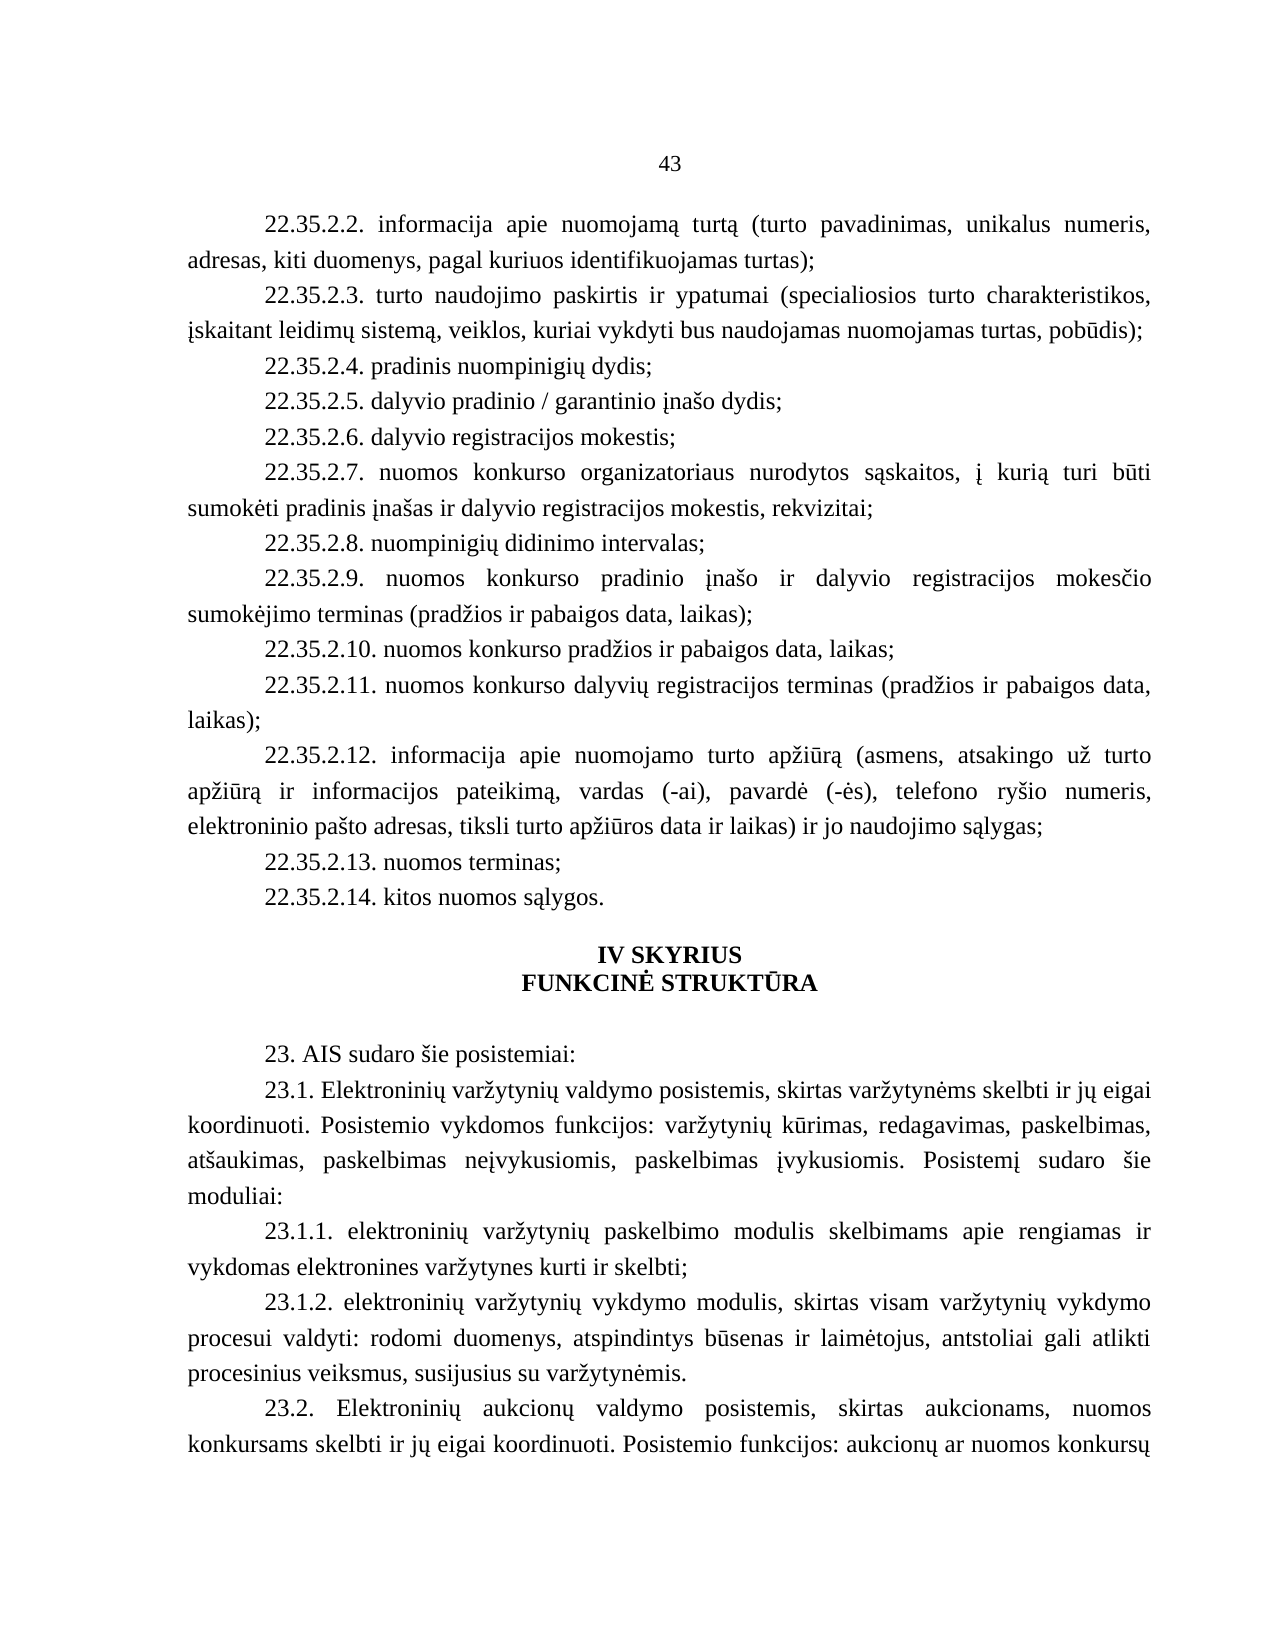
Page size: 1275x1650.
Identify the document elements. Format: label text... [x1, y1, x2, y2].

text IV SKYRIUS [187, 940, 1152, 968]
text 22.35.2.3. turto naudojimo paskirtis ir ypatumai (specialiosios turto charakteristikos, įskaitant leidimų sistemą, veiklos, kuriai vykdyti bus naudojamas nuomojamas turtas, pobūdis); [187, 273, 1152, 344]
text 22.35.2.4. pradinis nuompinigių dydis; [187, 344, 1152, 380]
text 23.2. Elektroninių aukcionų valdymo posistemis, skirtas aukcionams, nuomos konkursams skelbti ir jų eigai koordinuoti. Posistemio funkcijos: aukcionų ar nuomos konkursų [187, 1387, 1152, 1458]
text 22.35.2.7. nuomos konkurso organizatoriaus nurodytos sąskaitos, į kurią turi būti sumokėti pradinis įnašas ir dalyvio registracijos mokestis, rekvizitai; [187, 451, 1152, 521]
text 22.35.2.12. informacija apie nuomojamo turto apžiūrą (asmens, atsakingo už turto apžiūrą ir informacijos pateikimą, vardas (-ai), pavardė (-ės), telefono ryšio numeris, elektroninio pašto adresas, tiksli turto apžiūros data ir laikas) ir jo naudojimo sąlygas; [187, 734, 1152, 840]
text 22.35.2.14. kitos nuomos sąlygos. [187, 876, 1152, 911]
text 23.1.2. elektroninių varžytynių vykdymo modulis, skirtas visam varžytynių vykdymo procesui valdyti: rodomi duomenys, atspindintys būsenas ir laimėtojus, antstoliai gali atlikti procesinius veiksmus, susijusius su varžytynėmis. [187, 1281, 1152, 1387]
text 22.35.2.5. dalyvio pradinio / garantinio įnašo dydis; [187, 380, 1152, 415]
text 23. AIS sudaro šie posistemiai: [187, 1033, 1152, 1068]
text 22.35.2.13. nuomos terminas; [187, 840, 1152, 876]
text 22.35.2.10. nuomos konkurso pradžios ir pabaigos data, laikas; [187, 628, 1152, 663]
text 22.35.2.9. nuomos konkurso pradinio įnašo ir dalyvio registracijos mokesčio sumokėjimo terminas (pradžios ir pabaigos data, laikas); [187, 557, 1152, 628]
text FUNKCINĖ STRUKTŪRA [187, 968, 1152, 997]
text 22.35.2.2. informacija apie nuomojamą turtą (turto pavadinimas, unikalus numeris, adresas, kiti duomenys, pagal kuriuos identifikuojamas turtas); [187, 203, 1152, 273]
text 22.35.2.11. nuomos konkurso dalyvių registracijos terminas (pradžios ir pabaigos data, laikas); [187, 663, 1152, 734]
text 22.35.2.6. dalyvio registracijos mokestis; [187, 415, 1152, 451]
text 22.35.2.8. nuompinigių didinimo intervalas; [187, 521, 1152, 557]
text 23.1. Elektroninių varžytynių valdymo posistemis, skirtas varžytynėms skelbti ir jų eigai koordinuoti. Posistemio vykdomos funkcijos: varžytynių kūrimas, redagavimas, paskelbimas, atšaukimas, paskelbimas neįvykusiomis, paskelbimas įvykusiomis. Posistemį sudaro šie moduliai: [187, 1068, 1152, 1210]
text 23.1.1. elektroninių varžytynių paskelbimo modulis skelbimams apie rengiamas ir vykdomas elektronines varžytynes kurti ir skelbti; [187, 1210, 1152, 1281]
